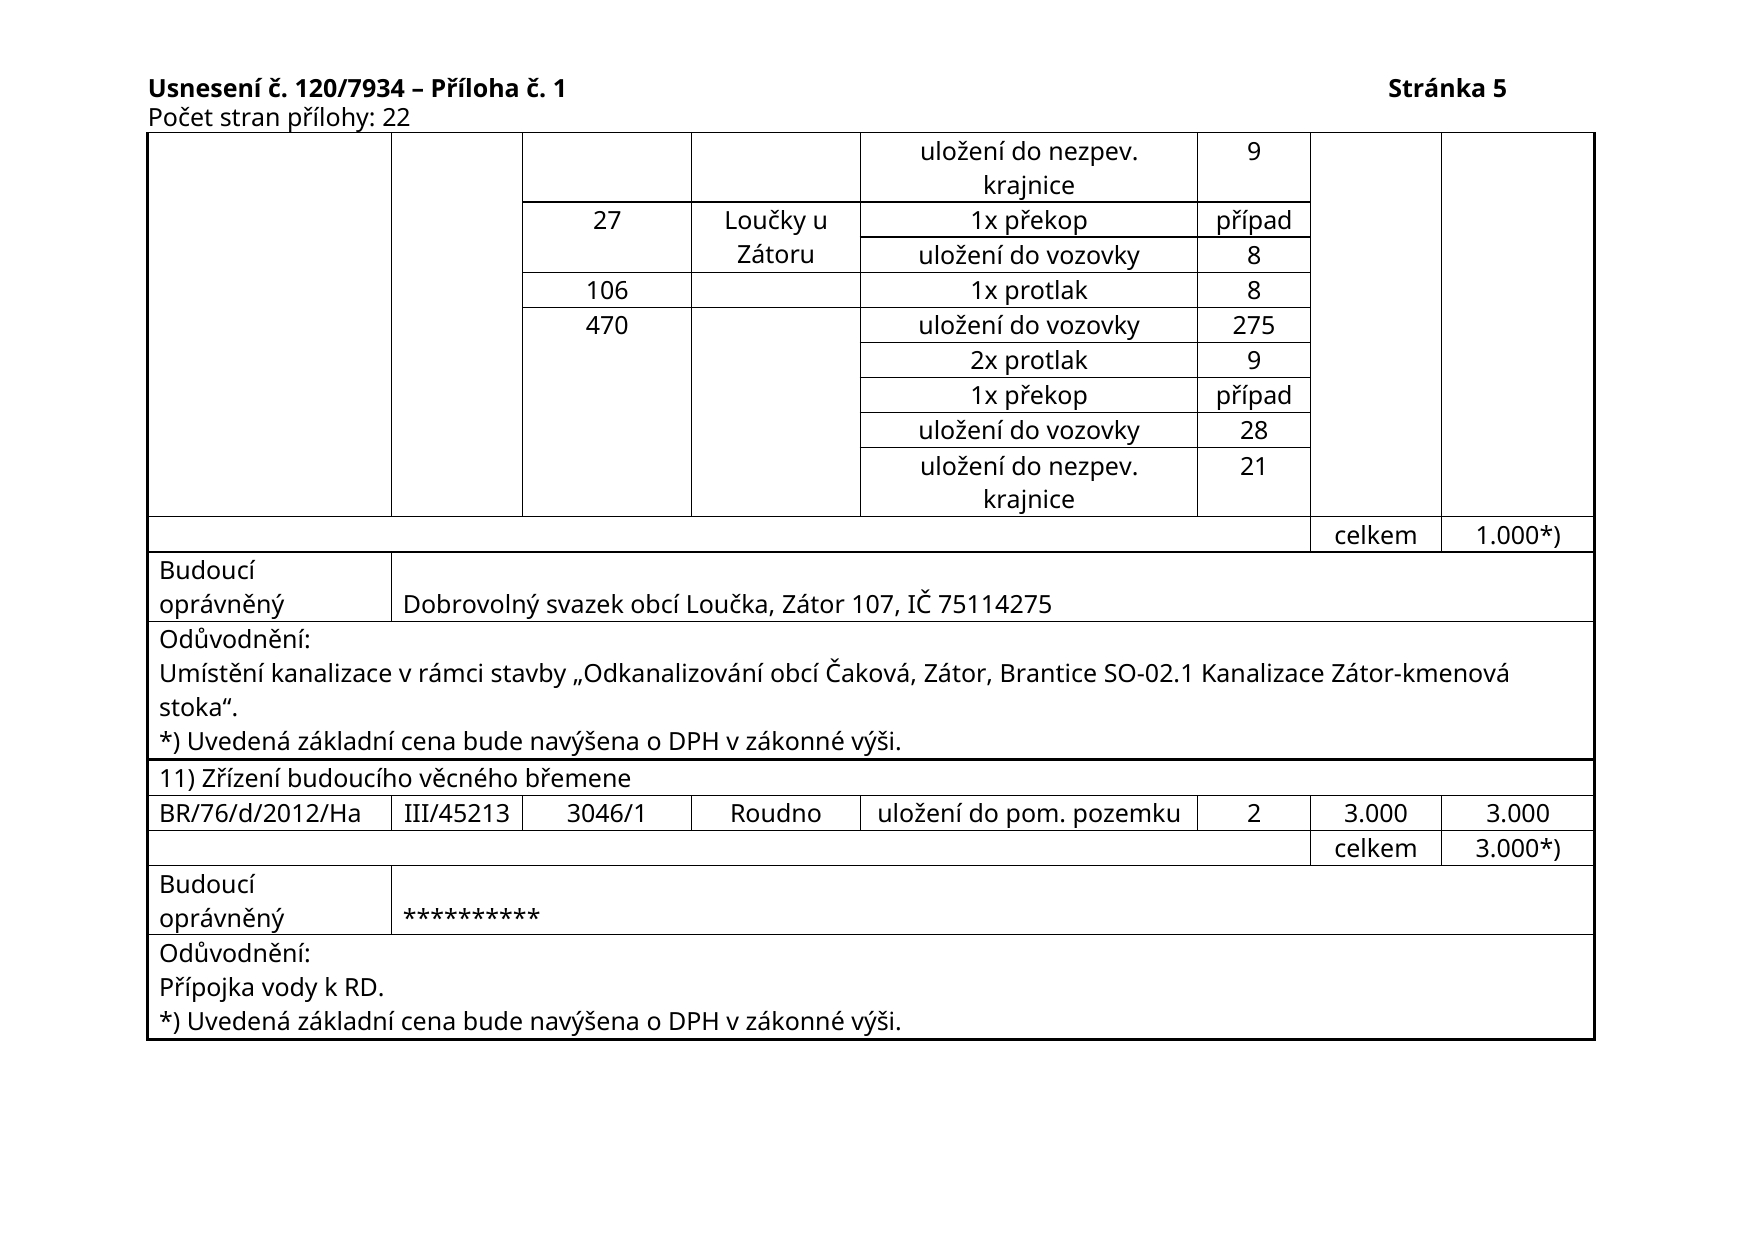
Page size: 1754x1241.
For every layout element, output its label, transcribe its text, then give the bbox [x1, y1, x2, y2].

table_cell Roudno [692, 796, 860, 830]
table_cell 21 [1198, 448, 1310, 516]
table_cell 1x protlak [861, 273, 1197, 307]
table_cell Dobrovolný svazek obcí Loučka, Zátor 107, IČ 75114275 [392, 553, 1593, 621]
table_cell 8 [1198, 238, 1310, 272]
table_cell 3046/1 [523, 796, 691, 830]
table_cell uložení do vozovky [861, 413, 1197, 447]
table_cell 2x protlak [861, 343, 1197, 377]
table_cell celkem [1311, 517, 1441, 551]
table_cell [149, 831, 1310, 865]
table_cell uložení do vozovky [861, 238, 1197, 272]
table_cell 1x překop [861, 378, 1197, 412]
table_cell [392, 133, 522, 516]
table_cell Loučky u Zátoru [692, 203, 860, 272]
table_cell [1442, 133, 1593, 516]
table_cell 470 [523, 308, 691, 516]
table_cell 3.000 [1311, 796, 1441, 830]
table_cell uložení do nezpev. krajnice [861, 133, 1197, 201]
table_cell případ [1198, 378, 1310, 412]
table_cell uložení do vozovky [861, 308, 1197, 342]
table_cell ********** [392, 866, 1593, 934]
table_cell III/45213 [392, 796, 522, 830]
table_cell 28 [1198, 413, 1310, 447]
table_cell 1.000*) [1442, 517, 1593, 551]
table_cell BR/76/d/2012/Ha [149, 796, 391, 830]
table_cell uložení do nezpev. krajnice [861, 448, 1197, 516]
table_cell 9 [1198, 343, 1310, 377]
table_cell 1x překop [861, 203, 1197, 236]
table_cell [149, 517, 1310, 551]
table_cell uložení do pom. pozemku [861, 796, 1197, 830]
table_cell Budoucí oprávněný [149, 553, 391, 621]
table_cell 11) Zřízení budoucího věcného břemene [149, 761, 1593, 795]
table_cell 27 [523, 203, 691, 272]
table_cell případ [1198, 203, 1310, 236]
table_cell 275 [1198, 308, 1310, 342]
table_cell 9 [1198, 133, 1310, 201]
table_cell [149, 133, 391, 516]
table_cell [692, 133, 860, 201]
table_cell 3.000 [1442, 796, 1593, 830]
table_cell [1311, 133, 1441, 516]
table_cell 106 [523, 273, 691, 307]
table_cell [692, 308, 860, 516]
table_cell 3.000*) [1442, 831, 1593, 865]
table_cell Odůvodnění: Umístění kanalizace v rámci stavby „Odkanalizování obcí Čaková, Zátor, Brantice SO-02.1 Kanalizace Zátor-kmenová stoka“. *) Uvedená základní cena bude navýšena o DPH v zákonné výši. [149, 622, 1593, 758]
table_cell Budoucí oprávněný [149, 866, 391, 934]
table_cell [692, 273, 860, 307]
table_cell celkem [1311, 831, 1441, 865]
table_cell 2 [1198, 796, 1310, 830]
table_cell [523, 133, 691, 201]
table_cell Odůvodnění: Přípojka vody k RD. *) Uvedená základní cena bude navýšena o DPH v zákonné výši. [149, 935, 1593, 1038]
table_cell 8 [1198, 273, 1310, 307]
